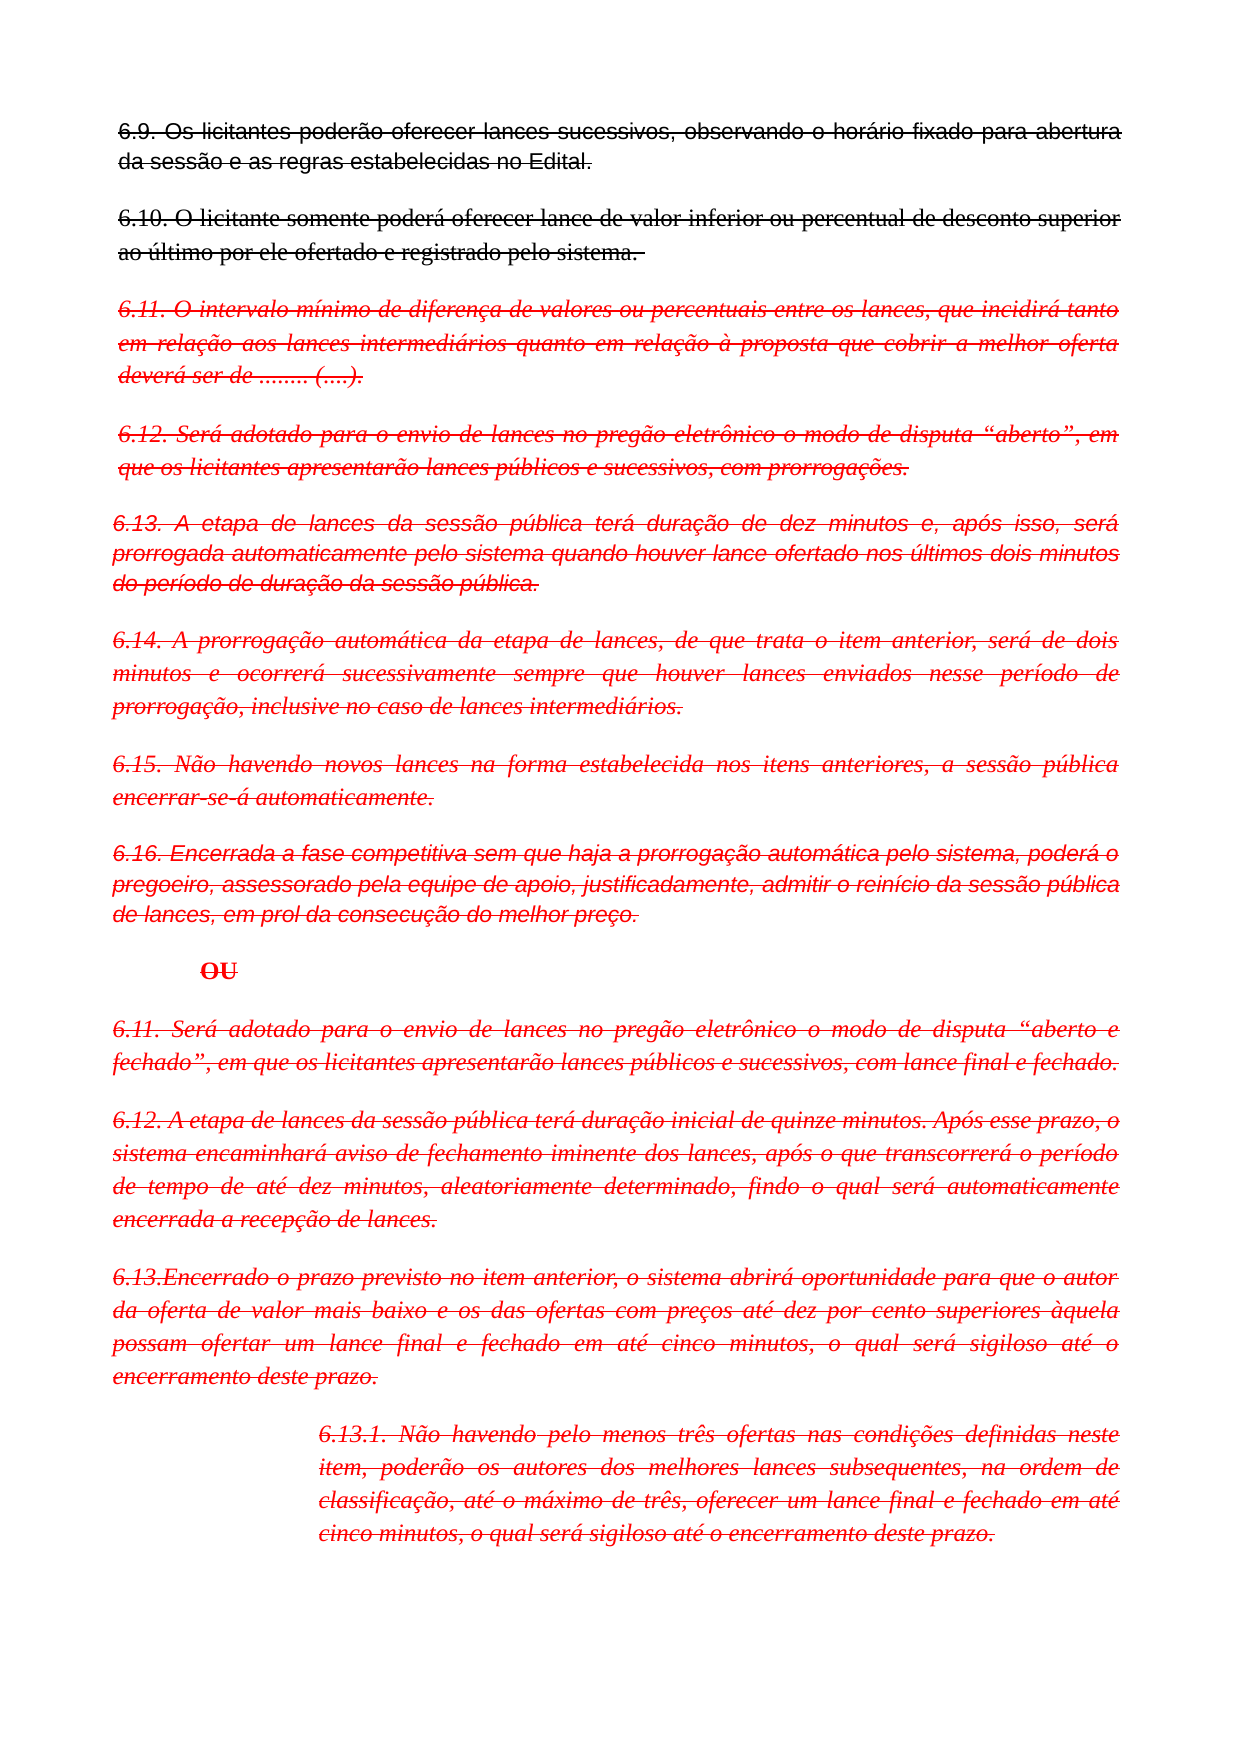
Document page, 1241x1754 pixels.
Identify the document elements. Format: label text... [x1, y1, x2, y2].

list 6.13.Encerrado o prazo previsto no item anterior, o sistema abrirá oportunidade para que o autor da oferta de valor mais baixo e os das ofertas com preços até dez por cento superiores àquela possam ofertar um lance final e fechado em até cinco minutos, o qual será sigiloso até o encerramento deste prazo. [65, 1262, 1122, 1390]
list 6.11. O intervalo mínimo de diferença de valores ou percentuais entre os lances, que incidirá tanto em relação aos lances intermediários quanto em relação à proposta que cobrir a melhor oferta deverá ser de ........ (....). [71, 294, 1122, 389]
list 6.16. Encerrada a fase competitiva sem que haja a prorrogação automática pelo sistema, poderá o pregoeiro, assessorado pela equipe de apoio, justificadamente, admitir o reinício da sessão pública de lances, em prol da consecução do melhor preço. [65, 840, 1122, 927]
list 6.14. A prorrogação automática da etapa de lances, de que trata o item anterior, será de dois minutos e ocorrerá sucessivamente sempre que houver lances enviados nesse período de prorrogação, inclusive no caso de lances intermediários. [65, 625, 1122, 720]
list 6.15. Não havendo novos lances na forma estabelecida nos itens anteriores, a sessão pública encerrar-se-á automaticamente. [65, 749, 1122, 811]
list 6.12. Será adotado para o envio de lances no pregão eletrônico o modo de disputa “aberto”, em que os licitantes apresentarão lances públicos e sucessivos, com prorrogações. [71, 419, 1122, 480]
list 6.9. Os licitantes poderão oferecer lances sucessivos, observando o horário fixado para abertura da sessão e as regras estabelecidas no Edital. [71, 118, 1122, 175]
list 6.12. A etapa de lances da sessão pública terá duração inicial de quinze minutos. Após esse prazo, o sistema encaminhará aviso de fechamento iminente dos lances, após o que transcorrerá o período de tempo de até dez minutos, aleatoriamente determinado, findo o qual será automaticamente encerrada a recepção de lances. [65, 1105, 1122, 1233]
list 6.13.1. Não havendo pelo menos três ofertas nas condições definidas neste item, poderão os autores dos melhores lances subsequentes, na ordem de classificação, até o máximo de três, oferecer um lance final e fechado em até cinco minutos, o qual será sigiloso até o encerramento deste prazo. [266, 1419, 1122, 1547]
list 6.10. O licitante somente poderá oferecer lance de valor inferior ou percentual de desconto superior ao último por ele ofertado e registrado pelo sistema. [71, 203, 1122, 265]
list 6.11. Será adotado para o envio de lances no pregão eletrônico o modo de disputa “aberto e fechado”, em que os licitantes apresentarão lances públicos e sucessivos, com lance final e fechado. [65, 1014, 1122, 1076]
list OU [200, 956, 1122, 985]
list 6.13. A etapa de lances da sessão pública terá duração de dez minutos e, após isso, será prorrogada automaticamente pelo sistema quando houver lance ofertado nos últimos dois minutos do período de duração da sessão pública. [65, 510, 1122, 596]
